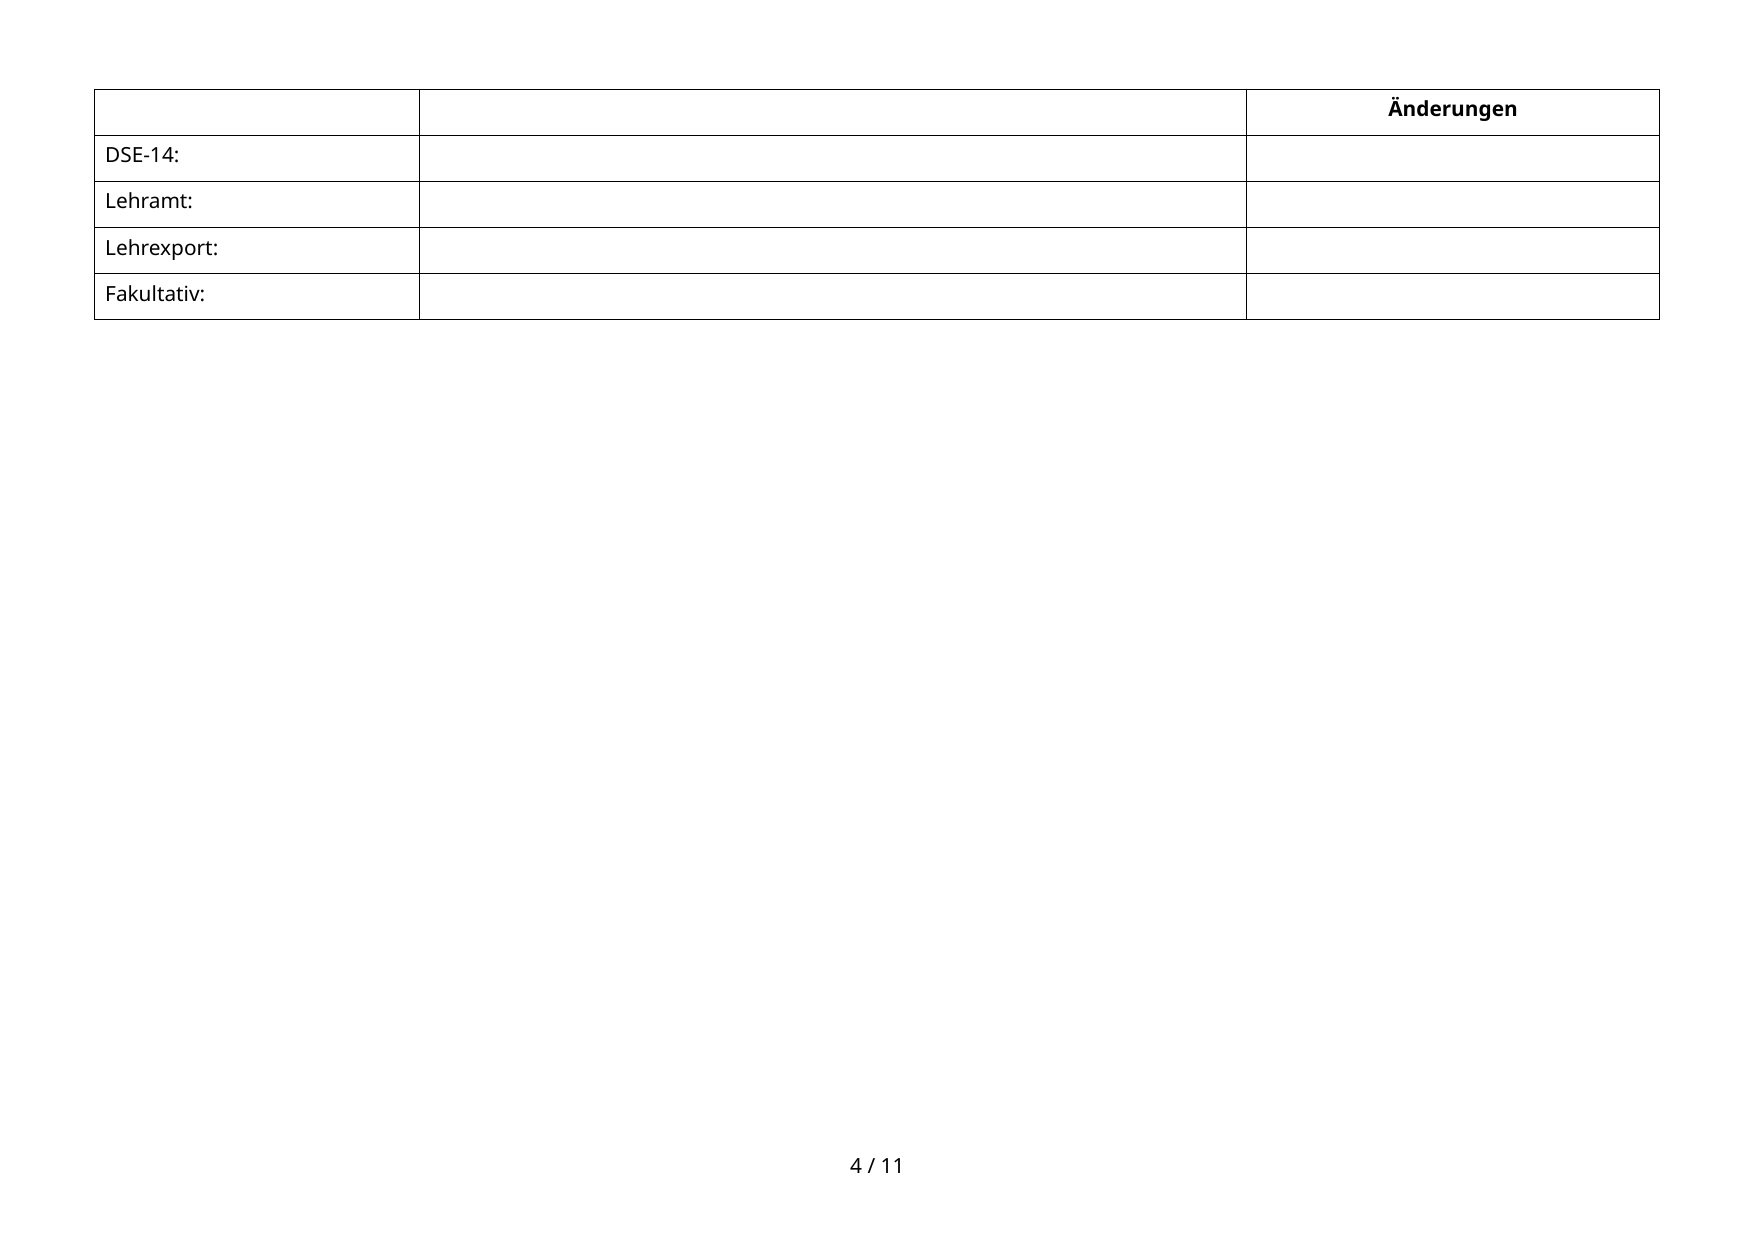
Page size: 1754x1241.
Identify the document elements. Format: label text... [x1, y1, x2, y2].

table_cell [420, 228, 1246, 273]
table_header [420, 90, 1246, 134]
table_cell [1247, 182, 1659, 227]
table_cell Lehramt: [95, 182, 419, 227]
table_cell [420, 274, 1246, 319]
table_cell DSE-14: [95, 136, 419, 181]
table_header [95, 90, 419, 134]
table_cell [1247, 136, 1659, 181]
table_cell [1247, 274, 1659, 319]
table_cell Lehrexport: [95, 228, 419, 273]
table_cell [420, 182, 1246, 227]
table_cell Fakultativ: [95, 274, 419, 319]
table_header Änderungen [1247, 90, 1659, 134]
table_cell [420, 136, 1246, 181]
table_cell [1247, 228, 1659, 273]
